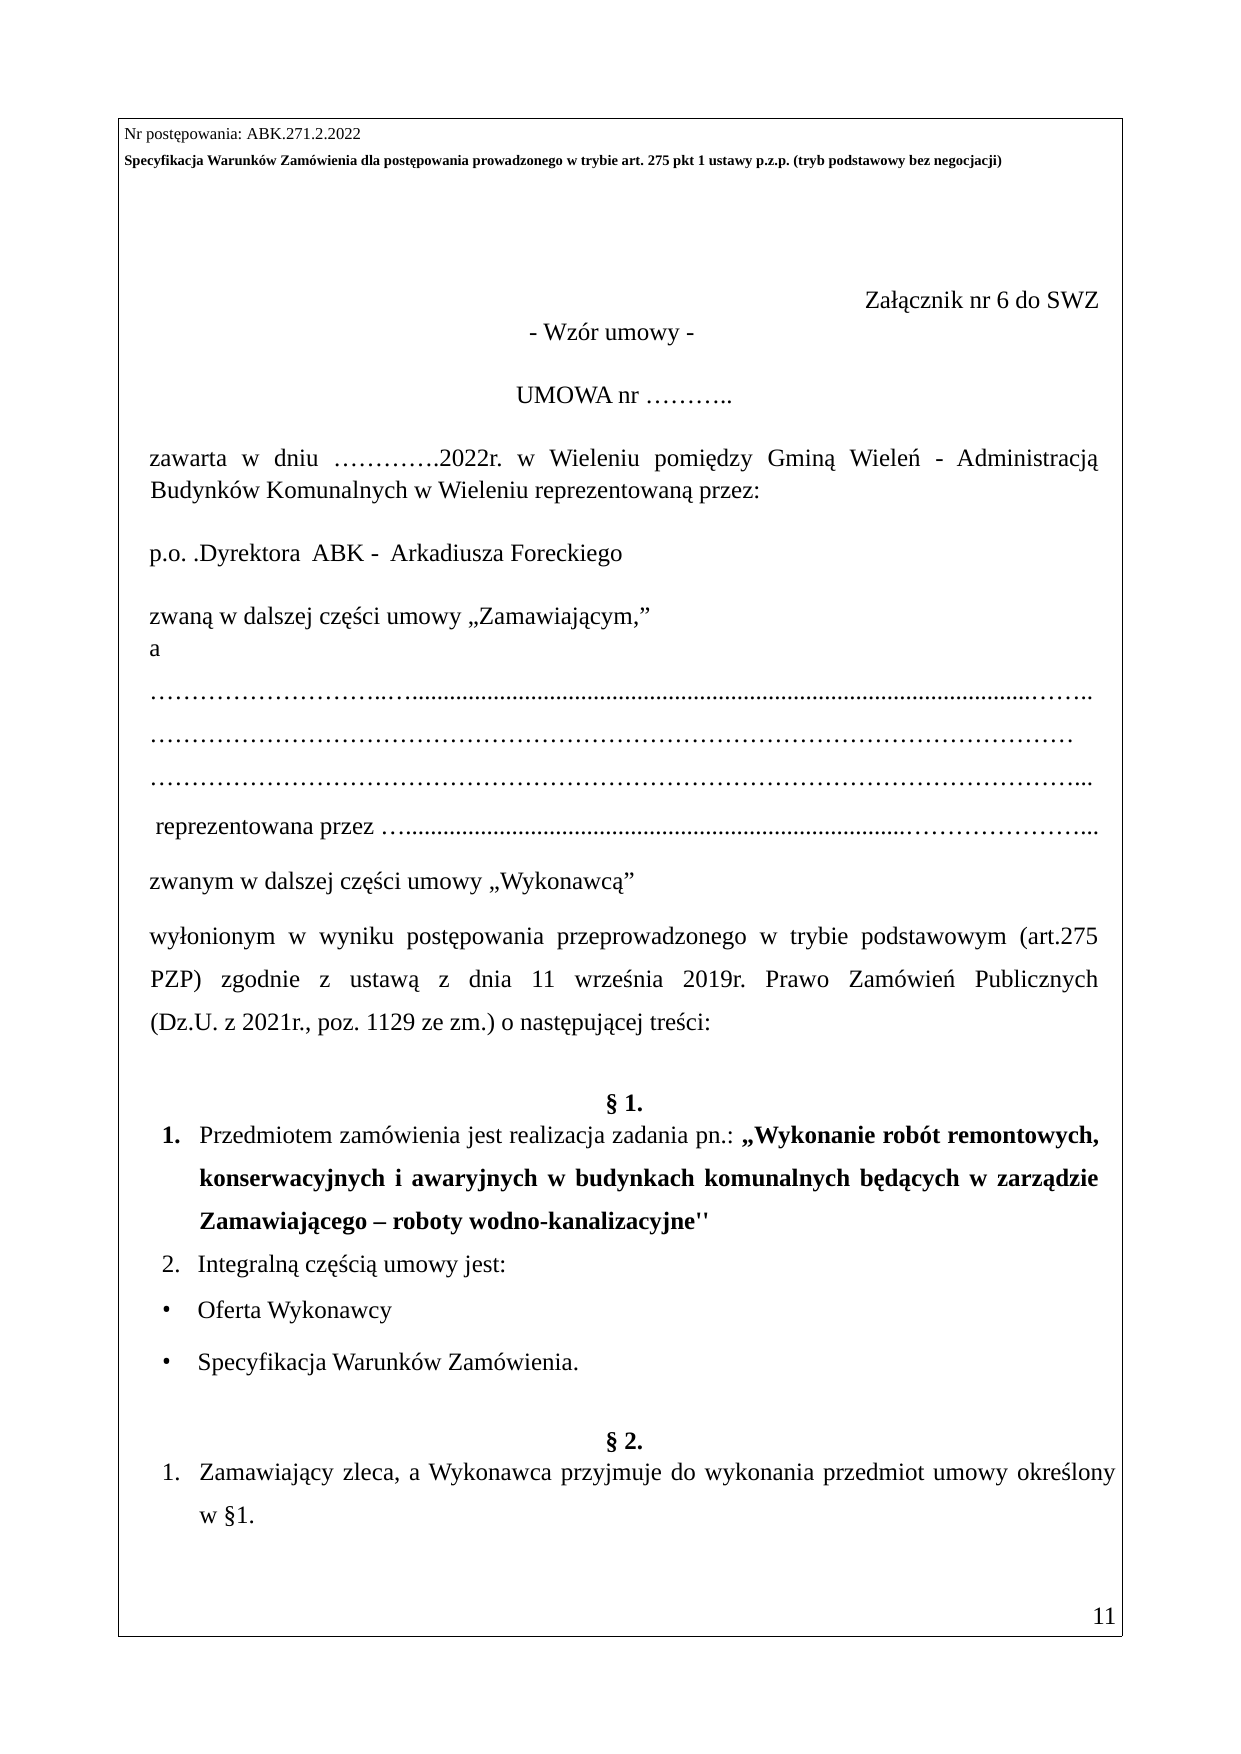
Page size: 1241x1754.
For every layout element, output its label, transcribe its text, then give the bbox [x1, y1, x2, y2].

list Zamawiający zleca, a Wykonawca przyjmuje do wykonania przedmiot umowy określony w §1. [162, 1457, 1116, 1529]
list Specyfikacja Warunków Zamówienia. [162, 1343, 1099, 1377]
text Załącznik nr 6 do SWZ [124, 286, 1099, 314]
text § 2. [149, 1426, 1099, 1454]
text - Wzór umowy - [124, 317, 1099, 346]
text a [149, 633, 1099, 662]
text p.o. .Dyrektora ABK - Arkadiusza Foreckiego [149, 538, 1099, 567]
list Integralną częścią umowy jest: [162, 1249, 1099, 1278]
text wyłonionym w wyniku postępowania przeprowadzonego w trybie podstawowym (art.275 PZP) zgodnie z ustawą z dnia 11 września 2019r. Prawo Zamówień Publicznych (Dz.U. z 2021r., poz. 1129 ze zm.) o następującej treści: [149, 921, 1099, 1036]
text zawarta w dniu ………….2022r. w Wieleniu pomiędzy Gminą Wieleń - Administracją Budynków Komunalnych w Wieleniu reprezentowaną przez: [149, 443, 1099, 504]
text zwaną w dalszej części umowy „Zamawiającym,” [149, 601, 1099, 630]
text § 1. [149, 1088, 1099, 1117]
text zwanym w dalszej części umowy „Wykonawcą” [149, 866, 1099, 895]
list Oferta Wykonawcy [162, 1292, 1099, 1326]
text UMOWA nr ……….. [149, 380, 1099, 409]
text ………………………..…...................................................................................................……..……………………………………………………………………………………………………………………………………………………………………………………………………... [149, 676, 1099, 791]
text reprezentowana przez …................................................................................…………………... [149, 811, 1099, 840]
list Przedmiotem zamówienia jest realizacja zadania pn.: „Wykonanie robót remontowych, konserwacyjnych i awaryjnych w budynkach komunalnych będących w zarządzie Zamawiającego – roboty wodno-kanalizacyjne'' [162, 1120, 1099, 1235]
